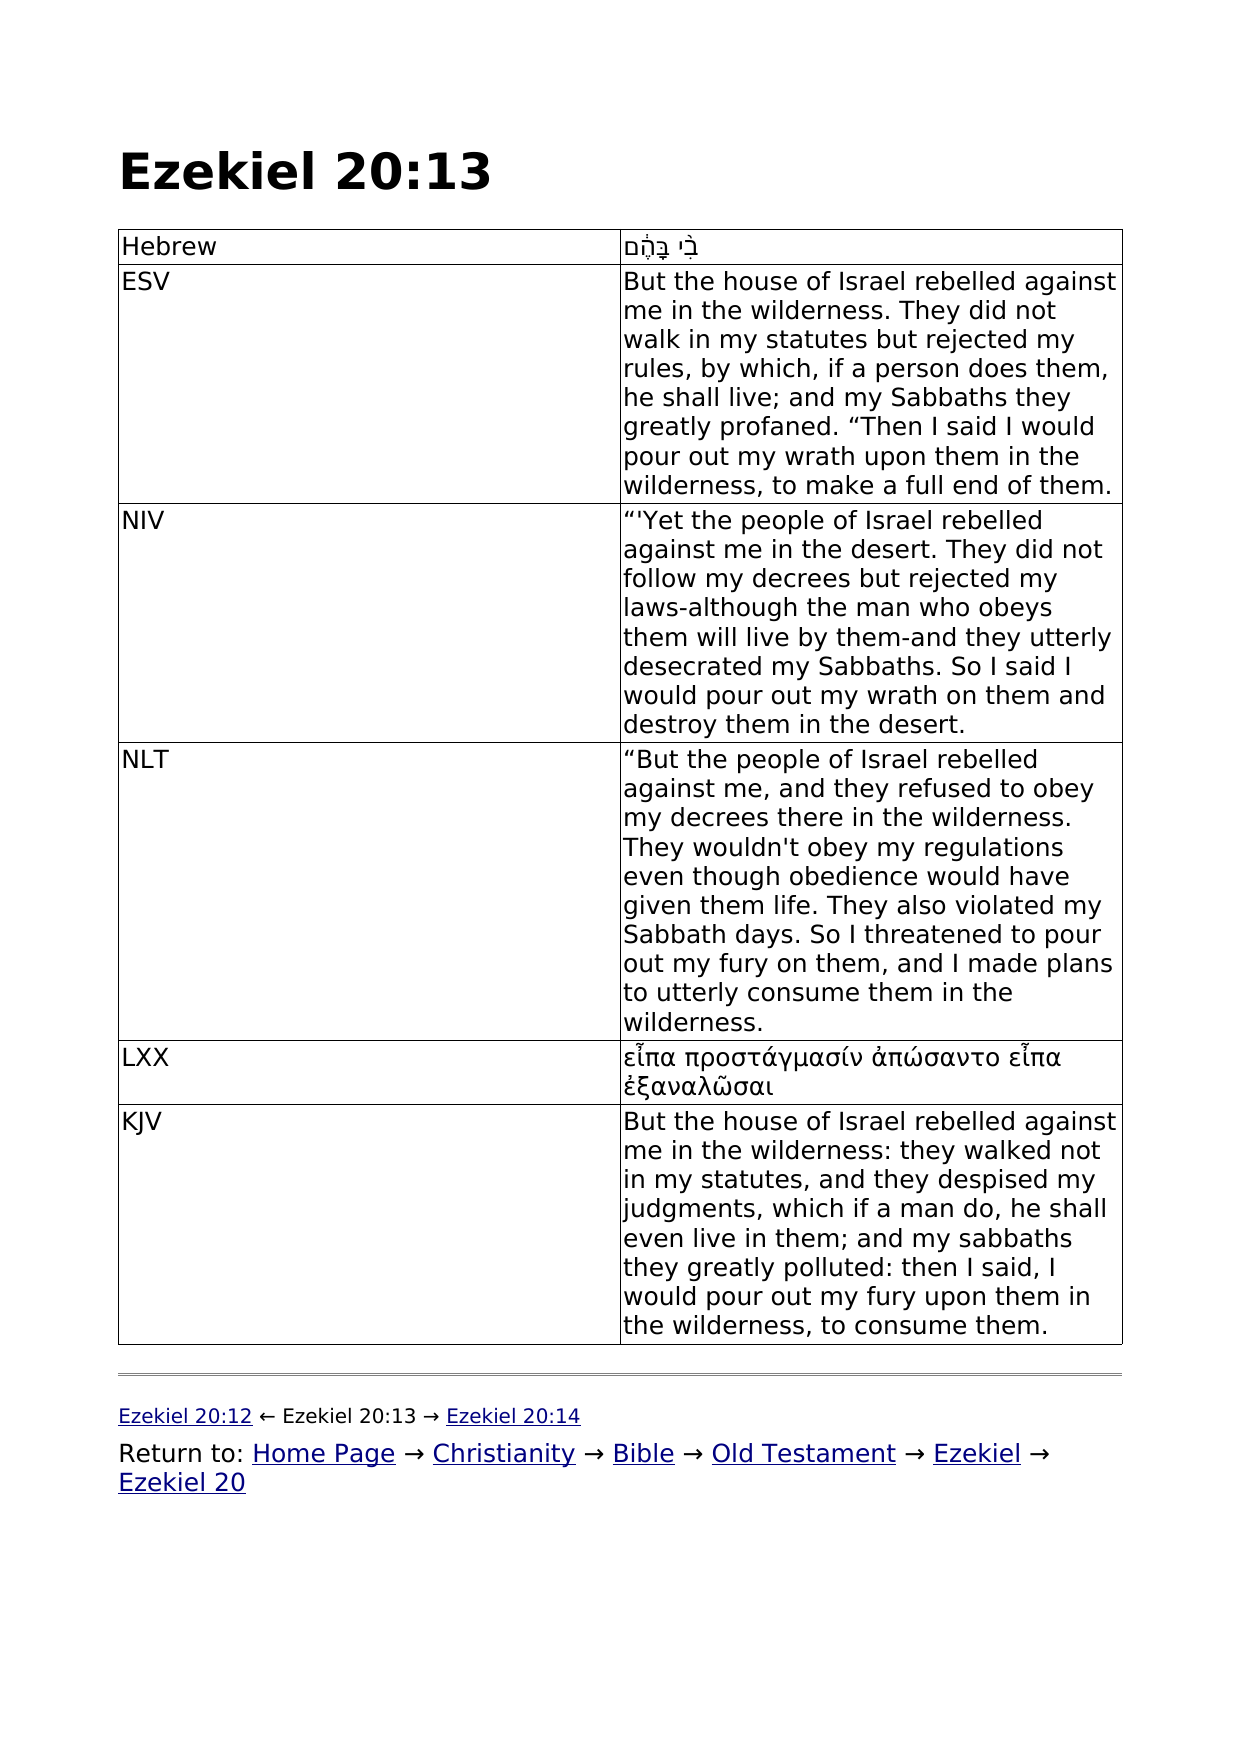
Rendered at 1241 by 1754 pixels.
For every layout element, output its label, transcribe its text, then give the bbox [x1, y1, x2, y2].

table_cell But the house of Israel rebelled against me in the wilderness: they walked not in my statutes, and they despised my judgments, which if a man do, he shall even live in them; and my sabbaths they greatly polluted: then I said, I would pour out my fury upon them in the wilderness, to consume them. [621, 1105, 1122, 1343]
text Return to: Home Page → Christianity → Bible → Old Testament → Ezekiel → Ezekiel 20 [118, 1439, 1122, 1497]
table_cell “But the people of Israel rebelled against me, and they refused to obey my decrees there in the wilderness. They wouldn't obey my regulations even though obedience would have given them life. They also violated my Sabbath days. So I threatened to pour out my fury on them, and I made plans to utterly consume them in the wilderness. [621, 743, 1122, 1040]
table_header Hebrew [119, 230, 620, 264]
table_cell “'Yet the people of Israel rebelled against me in the desert. They did not follow my decrees but rejected my laws-although the man who obeys them will live by them-and they utterly desecrated my Sabbaths. So I said I would pour out my wrath on them and destroy them in the desert. [621, 504, 1122, 742]
table_cell LXX [119, 1041, 620, 1104]
text Ezekiel 20:12 ← Ezekiel 20:13 → Ezekiel 20:14 [118, 1405, 1122, 1439]
subtitle Ezekiel 20:13 [118, 143, 1122, 201]
table_header בִ֨י בָּהֶ֔ם [621, 230, 1122, 264]
table_cell εἶπα προστάγμασίν ἀπώσαντο εἶπα ἐξαναλῶσαι [621, 1041, 1122, 1104]
table_cell KJV [119, 1105, 620, 1343]
table_cell But the house of Israel rebelled against me in the wilderness. They did not walk in my statutes but rejected my rules, by which, if a person does them, he shall live; and my Sabbaths they greatly profaned. “Then I said I would pour out my wrath upon them in the wilderness, to make a full end of them. [621, 265, 1122, 503]
table_cell NLT [119, 743, 620, 1040]
table_cell NIV [119, 504, 620, 742]
table_cell ESV [119, 265, 620, 503]
